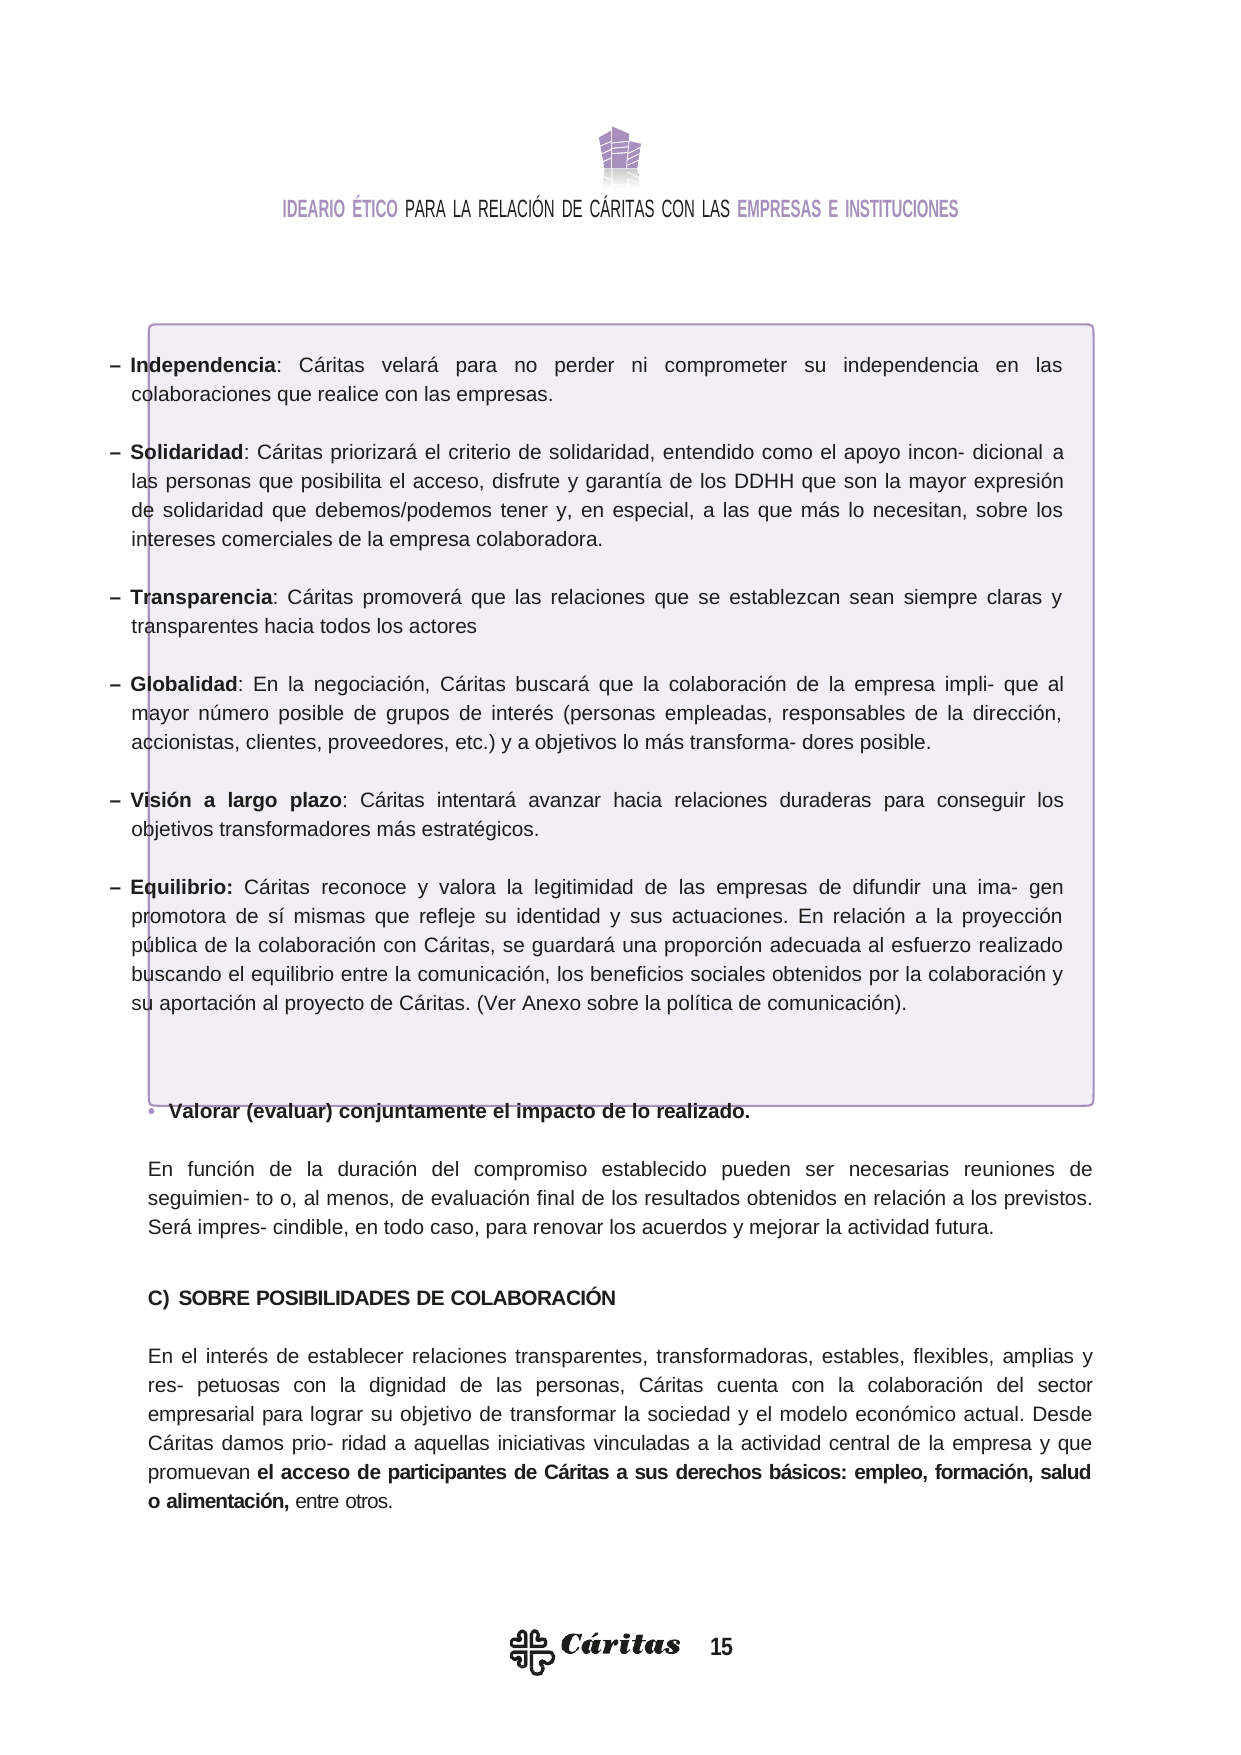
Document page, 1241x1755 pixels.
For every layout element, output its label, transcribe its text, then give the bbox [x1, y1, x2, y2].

list Valorar (evaluar) conjuntamente el impacto de lo realizado. [148, 1099, 1107, 1123]
text En el interés de establecer relaciones transparentes, transformadoras, estables, ﬂexibles, amplias y res- petuosas con la dignidad de las personas, Cáritas cuenta con la colaboración del sector empresarial para lograr su objetivo de transformar la sociedad y el modelo económico actual. Desde Cáritas damos prio- ridad a aquellas iniciativas vinculadas a la actividad central de la empresa y que promuevan el acceso de participantes de Cáritas a sus derechos básicos: empleo, formación, salud o alimentación, entre otros. [148, 1344, 1093, 1513]
list SOBRE POSIBILIDADES DE COLABORACIÓN [148, 1286, 1107, 1309]
text En función de la duración del compromiso establecido pueden ser necesarias reuniones de seguimien- to o, al menos, de evaluación ﬁnal de los resultados obtenidos en relación a los previstos. Será impres- cindible, en todo caso, para renovar los acuerdos y mejorar la actividad futura. [148, 1157, 1093, 1239]
